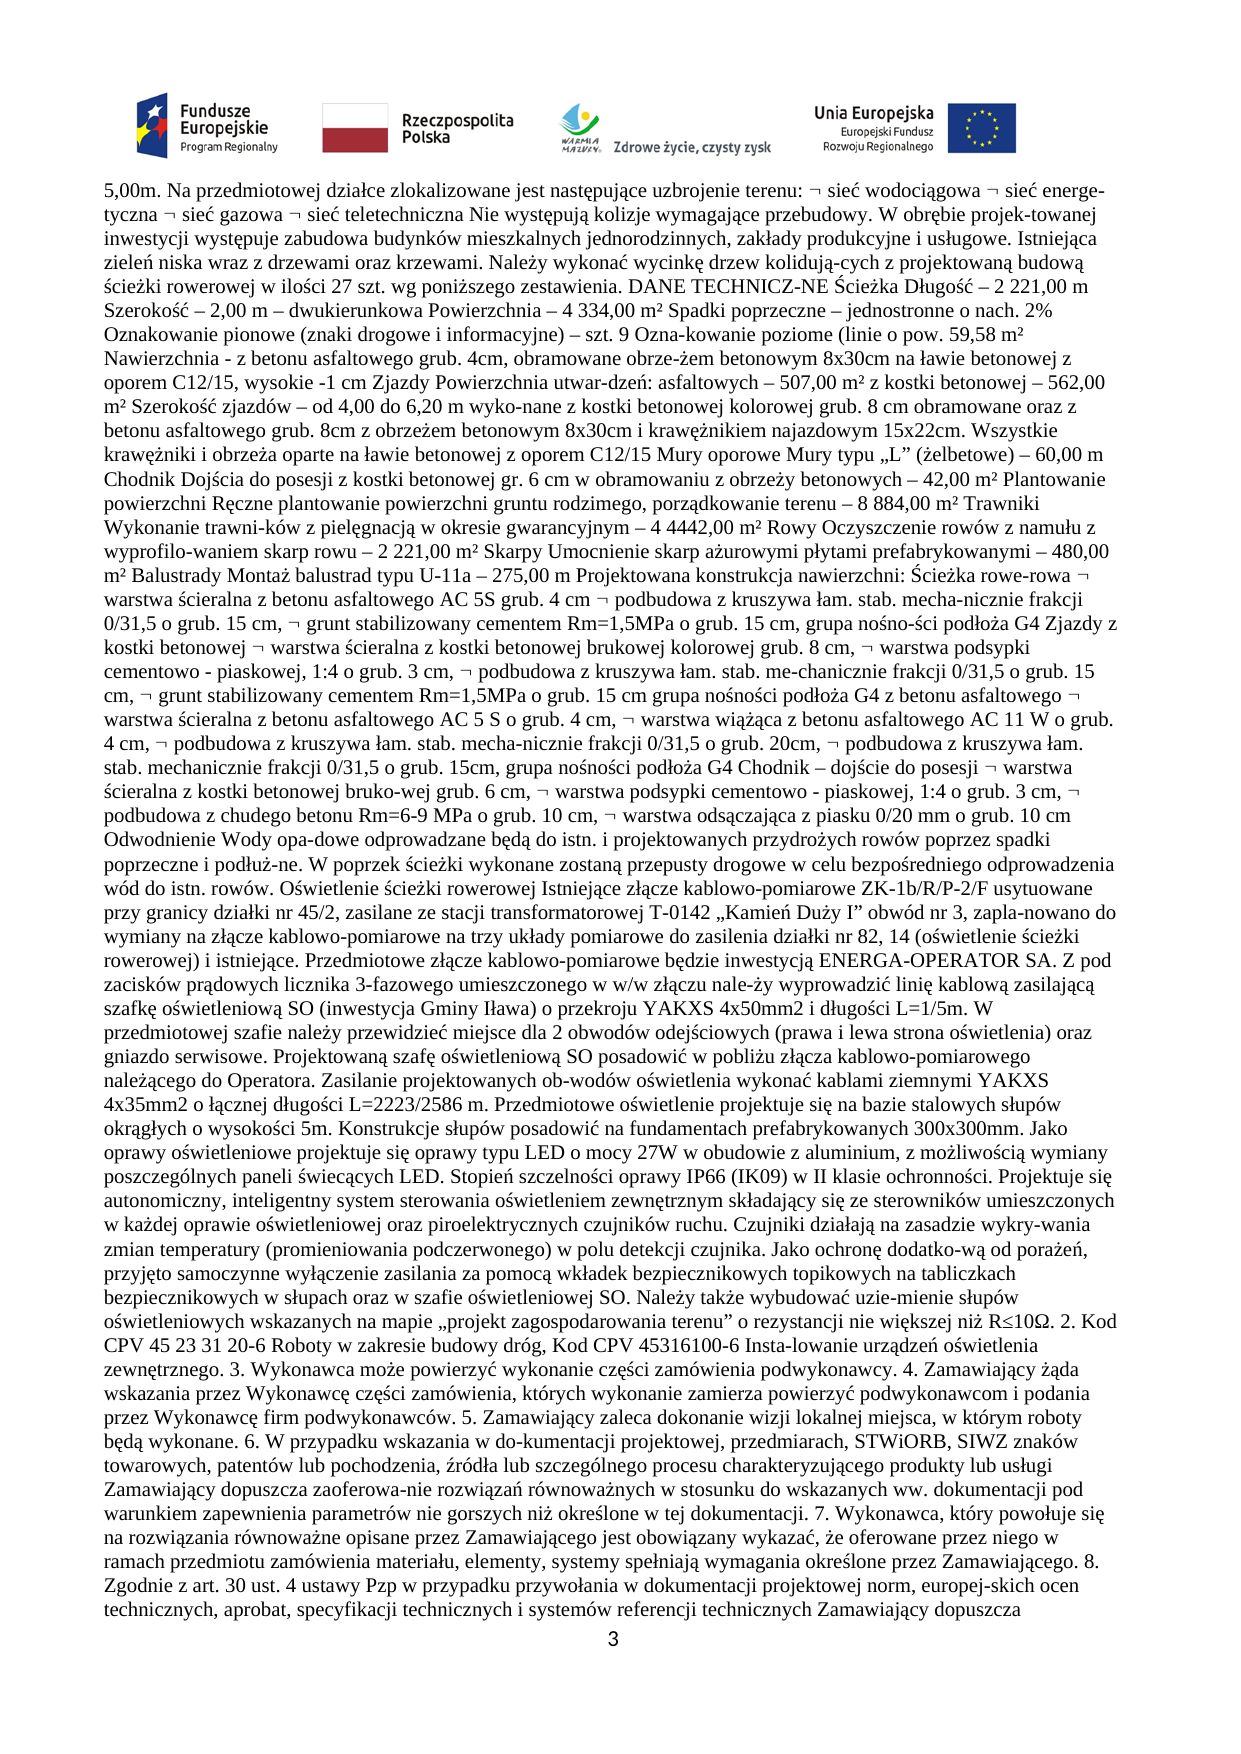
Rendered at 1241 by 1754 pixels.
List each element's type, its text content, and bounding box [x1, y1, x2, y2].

text 5,00m. Na przedmiotowej działce zlokalizowane jest następujące uzbrojenie terenu:  sieć wodociągowa  sieć energe-tyczna  sieć gazowa  sieć teletechniczna Nie występują kolizje wymagające przebudowy. W obrębie projek-towanej inwestycji występuje zabudowa budynków mieszkalnych jednorodzinnych, zakłady produkcyjne i usługowe. Istniejąca zieleń niska wraz z drzewami oraz krzewami. Należy wykonać wycinkę drzew kolidują-cych z projektowaną budową ścieżki rowerowej w ilości 27 szt. wg poniższego zestawienia. DANE TECHNICZ-NE Ścieżka Długość – 2 221,00 m Szerokość – 2,00 m – dwukierunkowa Powierzchnia – 4 334,00 m² Spadki poprzeczne – jednostronne o nach. 2% Oznakowanie pionowe (znaki drogowe i informacyjne) – szt. 9 Ozna-kowanie poziome (linie o pow. 59,58 m² Nawierzchnia - z betonu asfaltowego grub. 4cm, obramowane obrze-żem betonowym 8x30cm na ławie betonowej z oporem C12/15, wysokie -1 cm Zjazdy Powierzchnia utwar-dzeń: asfaltowych – 507,00 m² z kostki betonowej – 562,00 m² Szerokość zjazdów – od 4,00 do 6,20 m wyko-nane z kostki betonowej kolorowej grub. 8 cm obramowane oraz z betonu asfaltowego grub. 8cm z obrzeżem betonowym 8x30cm i krawężnikiem najazdowym 15x22cm. Wszystkie krawężniki i obrzeża oparte na ławie betonowej z oporem C12/15 Mury oporowe Mury typu „L” (żelbetowe) – 60,00 m Chodnik Dojścia do posesji z kostki betonowej gr. 6 cm w obramowaniu z obrzeży betonowych – 42,00 m² Plantowanie powierzchni Ręczne plantowanie powierzchni gruntu rodzimego, porządkowanie terenu – 8 884,00 m² Trawniki Wykonanie trawni-ków z pielęgnacją w okresie gwarancyjnym – 4 4442,00 m² Rowy Oczyszczenie rowów z namułu z wyprofilo-waniem skarp rowu – 2 221,00 m² Skarpy Umocnienie skarp ażurowymi płytami prefabrykowanymi – 480,00 m² Balustrady Montaż balustrad typu U-11a – 275,00 m Projektowana konstrukcja nawierzchni: Ścieżka rowe-rowa  warstwa ścieralna z betonu asfaltowego AC 5S grub. 4 cm  podbudowa z kruszywa łam. stab. mecha-nicznie frakcji 0/31,5 o grub. 15 cm,  grunt stabilizowany cementem Rm=1,5MPa o grub. 15 cm, grupa nośno-ści podłoża G4 Zjazdy z kostki betonowej  warstwa ścieralna z kostki betonowej brukowej kolorowej grub. 8 cm,  warstwa podsypki cementowo - piaskowej, 1:4 o grub. 3 cm,  podbudowa z kruszywa łam. stab. me-chanicznie frakcji 0/31,5 o grub. 15 cm,  grunt stabilizowany cementem Rm=1,5MPa o grub. 15 cm grupa nośności podłoża G4 z betonu asfaltowego  warstwa ścieralna z betonu asfaltowego AC 5 S o grub. 4 cm,  warstwa wiążąca z betonu asfaltowego AC 11 W o grub. 4 cm,  podbudowa z kruszywa łam. stab. mecha-nicznie frakcji 0/31,5 o grub. 20cm,  podbudowa z kruszywa łam. stab. mechanicznie frakcji 0/31,5 o grub. 15cm, grupa nośności podłoża G4 Chodnik – dojście do posesji  warstwa ścieralna z kostki betonowej bruko-wej grub. 6 cm,  warstwa podsypki cementowo - piaskowej, 1:4 o grub. 3 cm,  podbudowa z chudego betonu Rm=6-9 MPa o grub. 10 cm,  warstwa odsączająca z piasku 0/20 mm o grub. 10 cm Odwodnienie Wody opa-dowe odprowadzane będą do istn. i projektowanych przydrożych rowów poprzez spadki poprzeczne i podłuż-ne. W poprzek ścieżki wykonane zostaną przepusty drogowe w celu bezpośredniego odprowadzenia wód do istn. rowów. Oświetlenie ścieżki rowerowej Istniejące złącze kablowo-pomiarowe ZK-1b/R/P-2/F usytuowane przy granicy działki nr 45/2, zasilane ze stacji transformatorowej T-0142 „Kamień Duży I” obwód nr 3, zapla-nowano do wymiany na złącze kablowo-pomiarowe na trzy układy pomiarowe do zasilenia działki nr 82, 14 (oświetlenie ścieżki rowerowej) i istniejące. Przedmiotowe złącze kablowo-pomiarowe będzie inwestycją ENERGA-OPERATOR SA. Z pod zacisków prądowych licznika 3-fazowego umieszczonego w w/w złączu nale-ży wyprowadzić linię kablową zasilającą szafkę oświetleniową SO (inwestycja Gminy Iława) o przekroju YAKXS 4x50mm2 i długości L=1/5m. W przedmiotowej szafie należy przewidzieć miejsce dla 2 obwodów odejściowych (prawa i lewa strona oświetlenia) oraz gniazdo serwisowe. Projektowaną szafę oświetleniową SO posadowić w pobliżu złącza kablowo-pomiarowego należącego do Operatora. Zasilanie projektowanych ob-wodów oświetlenia wykonać kablami ziemnymi YAKXS 4x35mm2 o łącznej długości L=2223/2586 m. Przedmiotowe oświetlenie projektuje się na bazie stalowych słupów okrągłych o wysokości 5m. Konstrukcje słupów posadowić na fundamentach prefabrykowanych 300x300mm. Jako oprawy oświetleniowe projektuje się oprawy typu LED o mocy 27W w obudowie z aluminium, z możliwością wymiany poszczególnych paneli świecących LED. Stopień szczelności oprawy IP66 (IK09) w II klasie ochronności. Projektuje się autonomiczny, inteligentny system sterowania oświetleniem zewnętrznym składający się ze sterowników umieszczonych w każdej oprawie oświetleniowej oraz piroelektrycznych czujników ruchu. Czujniki działają na zasadzie wykry-wania zmian temperatury (promieniowania podczerwonego) w polu detekcji czujnika. Jako ochronę dodatko-wą od porażeń, przyjęto samoczynne wyłączenie zasilania za pomocą wkładek bezpiecznikowych topikowych na tabliczkach bezpiecznikowych w słupach oraz w szafie oświetleniowej SO. Należy także wybudować uzie-mienie słupów oświetleniowych wskazanych na mapie „projekt zagospodarowania terenu” o rezystancji nie większej niż R≤10Ω. 2. Kod CPV 45 23 31 20-6 Roboty w zakresie budowy dróg, Kod CPV 45316100-6 Insta-lowanie urządzeń oświetlenia zewnętrznego. 3. Wykonawca może powierzyć wykonanie części zamówienia podwykonawcy. 4. Zamawiający żąda wskazania przez Wykonawcę części zamówienia, których wykonanie zamierza powierzyć podwykonawcom i podania przez Wykonawcę firm podwykonawców. 5. Zamawiający zaleca dokonanie wizji lokalnej miejsca, w którym roboty będą wykonane. 6. W przypadku wskazania w do-kumentacji projektowej, przedmiarach, STWiORB, SIWZ znaków towarowych, patentów lub pochodzenia, źródła lub szczególnego procesu charakteryzującego produkty lub usługi Zamawiający dopuszcza zaoferowa-nie rozwiązań równoważnych w stosunku do wskazanych ww. dokumentacji pod warunkiem zapewnienia parametrów nie gorszych niż określone w tej dokumentacji. 7. Wykonawca, który powołuje się na rozwiązania równoważne opisane przez Zamawiającego jest obowiązany wykazać, że oferowane przez niego w ramach przedmiotu zamówienia materiału, elementy, systemy spełniają wymagania określone przez Zamawiającego. 8. Zgodnie z art. 30 ust. 4 ustawy Pzp w przypadku przywołania w dokumentacji projektowej norm, europej-skich ocen technicznych, aprobat, specyfikacji technicznych i systemów referencji technicznych Zamawiający dopuszcza [103, 178, 1122, 1621]
